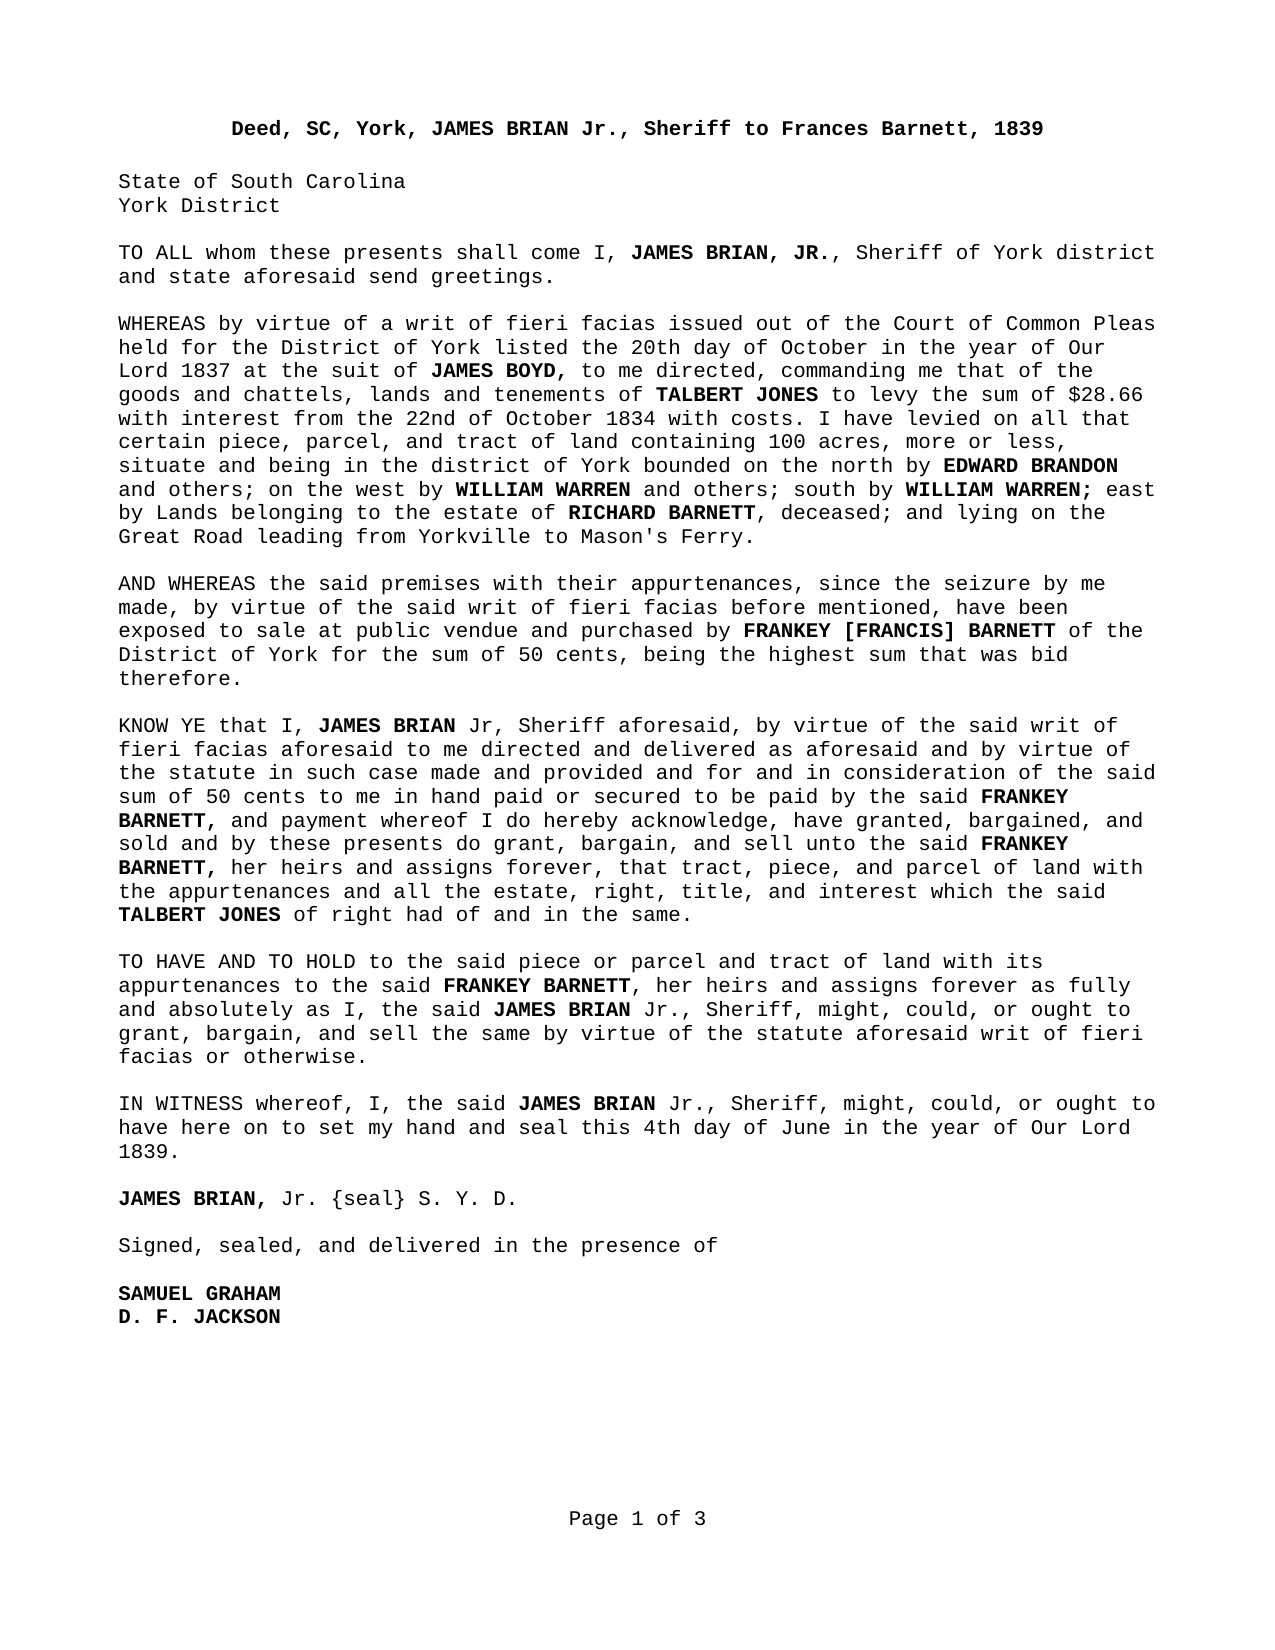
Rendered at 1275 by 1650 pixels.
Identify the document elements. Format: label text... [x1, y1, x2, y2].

text Whereas by virtue of a writ of fieri facias issued out of the Court of Common Pleas held for the District of York listed the 20th day of October in the year of Our Lord 1837 at the suit of JAMES BOYD, to me directed, commanding me that of the goods and chattels, lands and tenements of TALBERT JONES to levy the sum of $28.66 with interest from the 22nd of October 1834 with costs. I have levied on all that certain piece, parcel, and tract of land containing 100 acres, more or less, situate and being in the district of York bounded on the north by EDWARD BRANDON and others; on the west by WILLIAM WARREN and others; south by WILLIAM WARREN; east by Lands belonging to the estate of RICHARD BARNETT, deceased; and lying on the Great Road leading from Yorkville to Mason's Ferry. [118, 313, 1157, 549]
text And whereas the said premises with their appurtenances, since the seizure by me made, by virtue of the said writ of fieri facias before mentioned, have been exposed to sale at public vendue and purchased by FRANKEY [FRANCIS] BARNETT of the District of York for the sum of 50 cents, being the highest sum that was bid therefore. [118, 573, 1157, 691]
text York District [118, 195, 1157, 218]
text KNOW ye that I, JAMES BRIAN Jr, Sheriff aforesaid, by virtue of the said writ of fieri facias aforesaid to me directed and delivered as aforesaid and by virtue of the statute in such case made and provided and for and in consideration of the said sum of 50 cents to me in hand paid or secured to be paid by the said FRANKEY BARNETT, and payment whereof I do hereby acknowledge, have granted, bargained, and sold and by these presents do grant, bargain, and sell unto the said FRANKEY BARNETT, her heirs and assigns forever, that tract, piece, and parcel of land with the appurtenances and all the estate, right, title, and interest which the said TALBERT JONES of right had of and in the same. [118, 715, 1157, 928]
text In Witness whereof, I, the said JAMES BRIAN Jr., Sheriff, might, could, or ought to have here on to set my hand and seal this 4th day of June in the year of Our Lord 1839. [118, 1093, 1157, 1164]
text Signed, sealed, and delivered in the presence of [118, 1235, 1157, 1259]
text JAMES BRIAN, Jr. {seal} S. Y. D. [118, 1188, 1157, 1212]
text SAMUEL GRAHAM [118, 1283, 1157, 1306]
text To all whom these presents shall come I, JAMES BRIAN, Jr., Sheriff of York district and state aforesaid send greetings. [118, 242, 1157, 289]
text To have and to hold to the said piece or parcel and tract of land with its appurtenances to the said FRANKEY BARNETT, her heirs and assigns forever as fully and absolutely as I, the said JAMES BRIAN Jr., Sheriff, might, could, or ought to grant, bargain, and sell the same by virtue of the statute aforesaid writ of fieri facias or otherwise. [118, 952, 1157, 1070]
text D. F. JACKSON [118, 1306, 1157, 1330]
text State of South Carolina [118, 171, 1157, 195]
